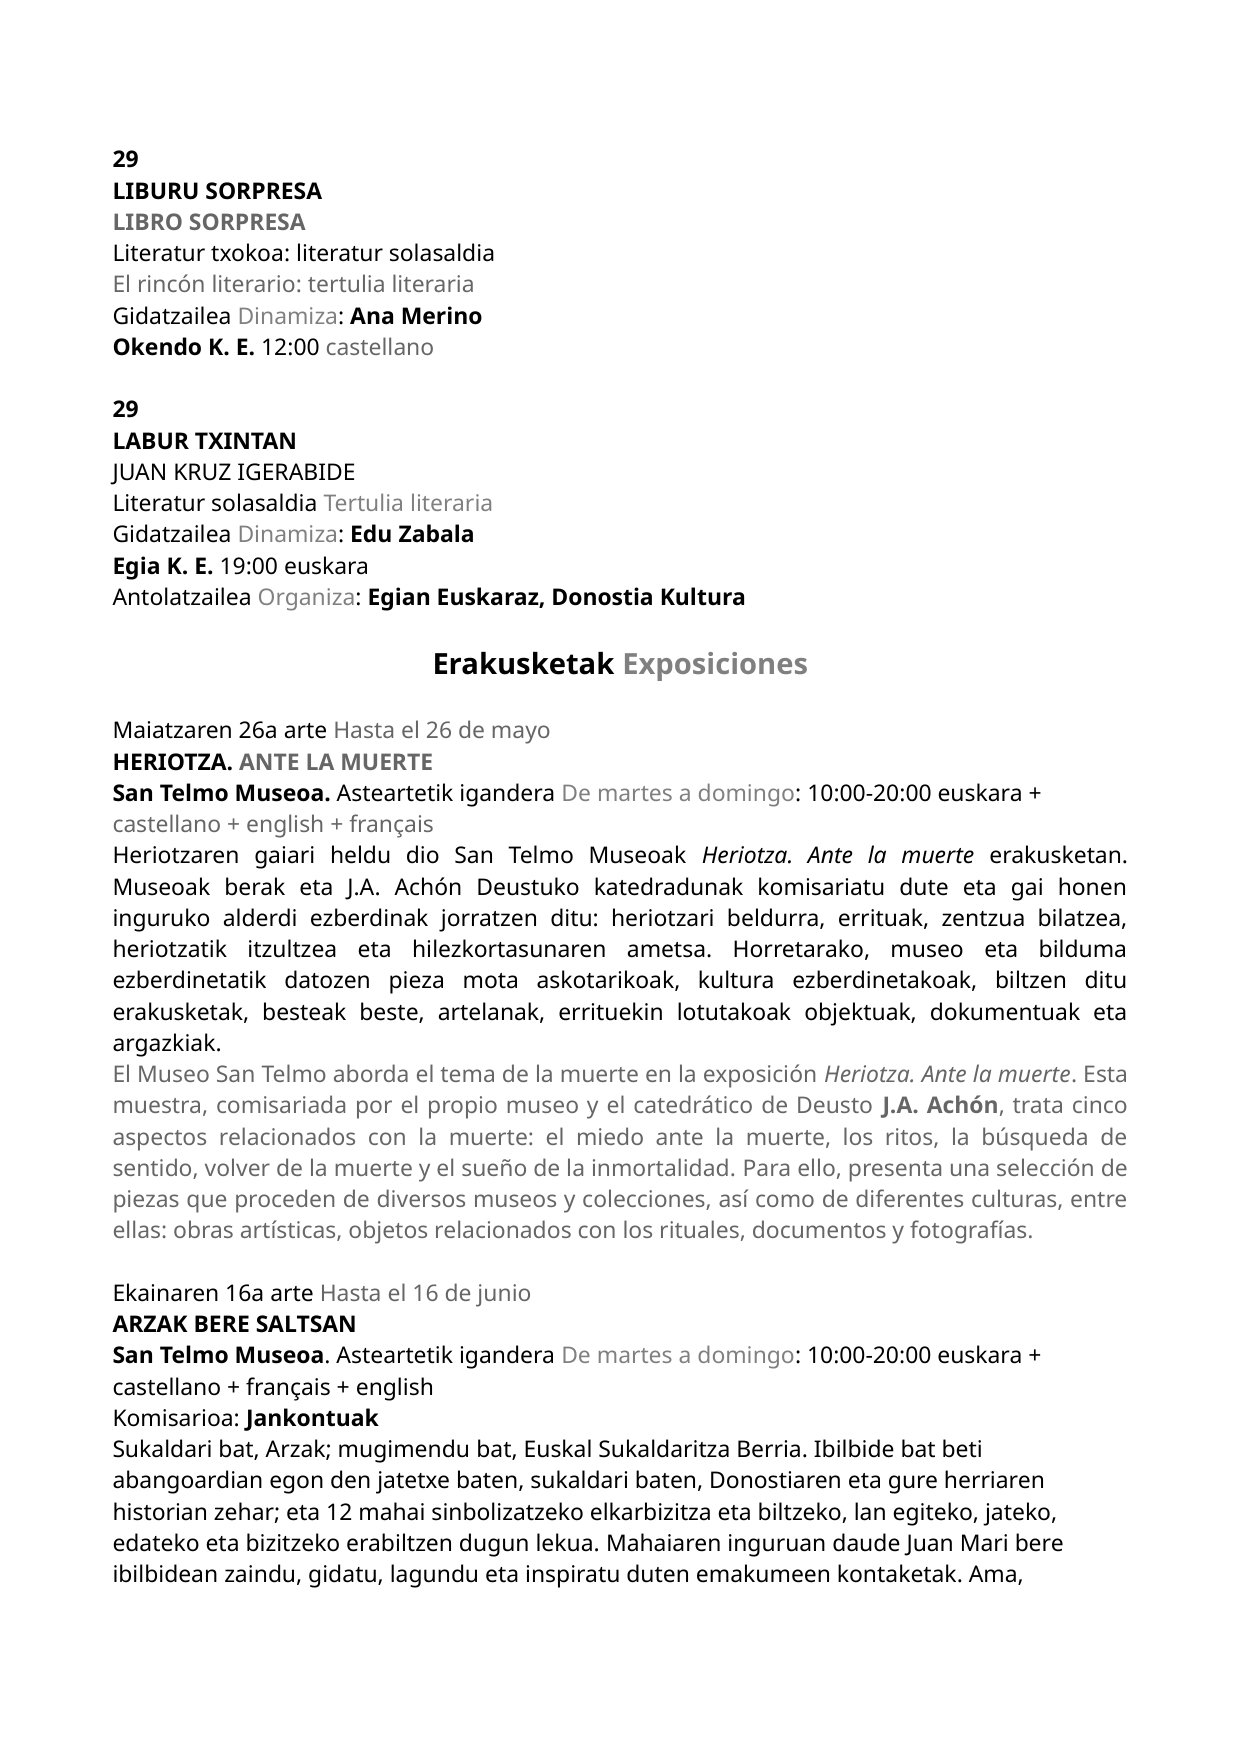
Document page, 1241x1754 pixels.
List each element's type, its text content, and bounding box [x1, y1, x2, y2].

text LIBRO SORPRESA [112, 206, 1128, 237]
text Gidatzailea Dinamiza: Ana Merino [112, 300, 1128, 331]
text Literatur txokoa: literatur solasaldia [112, 237, 1128, 268]
text Gidatzailea Dinamiza: Edu Zabala [112, 518, 1128, 550]
text San Telmo Museoa. Asteartetik igandera De martes a domingo: 10:00-20:00 euskara + castellano + english + français [112, 777, 1128, 839]
text Okendo K. E. 12:00 castellano [112, 331, 1128, 362]
text El rincón literario: tertulia literaria [112, 268, 1128, 300]
text arzak bere saltsan [112, 1308, 1128, 1339]
text Sukaldari bat, Arzak; mugimendu bat, Euskal Sukaldaritza Berria. Ibilbide bat beti abangoardian egon den jatetxe baten, sukaldari baten, Donostiaren eta gure herriaren historian zehar; eta 12 mahai sinbolizatzeko elkarbizitza eta biltzeko, lan egiteko, jateko, edateko eta bizitzeko erabiltzen dugun lekua. Mahaiaren inguruan daude Juan Mari bere ibilbidean zaindu, gidatu, lagundu eta inspiratu duten emakumeen kontaketak. Ama, [112, 1433, 1128, 1589]
text LIBURU SORPRESA [112, 175, 1128, 206]
text Egia K. E. 19:00 euskara [112, 550, 1128, 581]
text Komisarioa: Jankontuak [112, 1402, 1128, 1433]
text 29 [112, 393, 1128, 425]
text HERIOTZA. ANTE LA MUERTE [112, 746, 1128, 777]
text juan kruz igerabide [112, 456, 1128, 487]
text San Telmo Museoa. Asteartetik igandera De martes a domingo: 10:00-20:00 euskara + castellano + français + english [112, 1339, 1128, 1402]
text Heriotzaren gaiari heldu dio San Telmo Museoak Heriotza. Ante la muerte erakusketan. Museoak berak eta J.A. Achón Deustuko katedradunak komisariatu dute eta gai honen inguruko alderdi ezberdinak jorratzen ditu: heriotzari beldurra, errituak, zentzua bilatzea, heriotzatik itzultzea eta hilezkortasunaren ametsa. Horretarako, museo eta bilduma ezberdinetatik datozen pieza mota askotarikoak, kultura ezberdinetakoak, biltzen ditu erakusketak, besteak beste, artelanak, errituekin lotutakoak objektuak, dokumentuak eta argazkiak. [112, 839, 1128, 1058]
text Antolatzailea Organiza: Egian Euskaraz, Donostia Kultura [112, 581, 1128, 612]
text El Museo San Telmo aborda el tema de la muerte en la exposición Heriotza. Ante la muerte. Esta muestra, comisariada por el propio museo y el catedrático de Deusto J.A. Achón, trata cinco aspectos relacionados con la muerte: el miedo ante la muerte, los ritos, la búsqueda de sentido, volver de la muerte y el sueño de la inmortalidad. Para ello, presenta una selección de piezas que proceden de diversos museos y colecciones, así como de diferentes culturas, entre ellas: obras artísticas, objetos relacionados con los rituales, documentos y fotografías. [112, 1058, 1128, 1246]
text Maiatzaren 26a arte Hasta el 26 de mayo [112, 714, 1128, 746]
text 29 [112, 143, 1128, 175]
text Erakusketak Exposiciones [112, 643, 1128, 683]
text Ekainaren 16a arte Hasta el 16 de junio [112, 1277, 1128, 1308]
text labur txintan [112, 425, 1128, 456]
text Literatur solasaldia Tertulia literaria [112, 487, 1128, 518]
